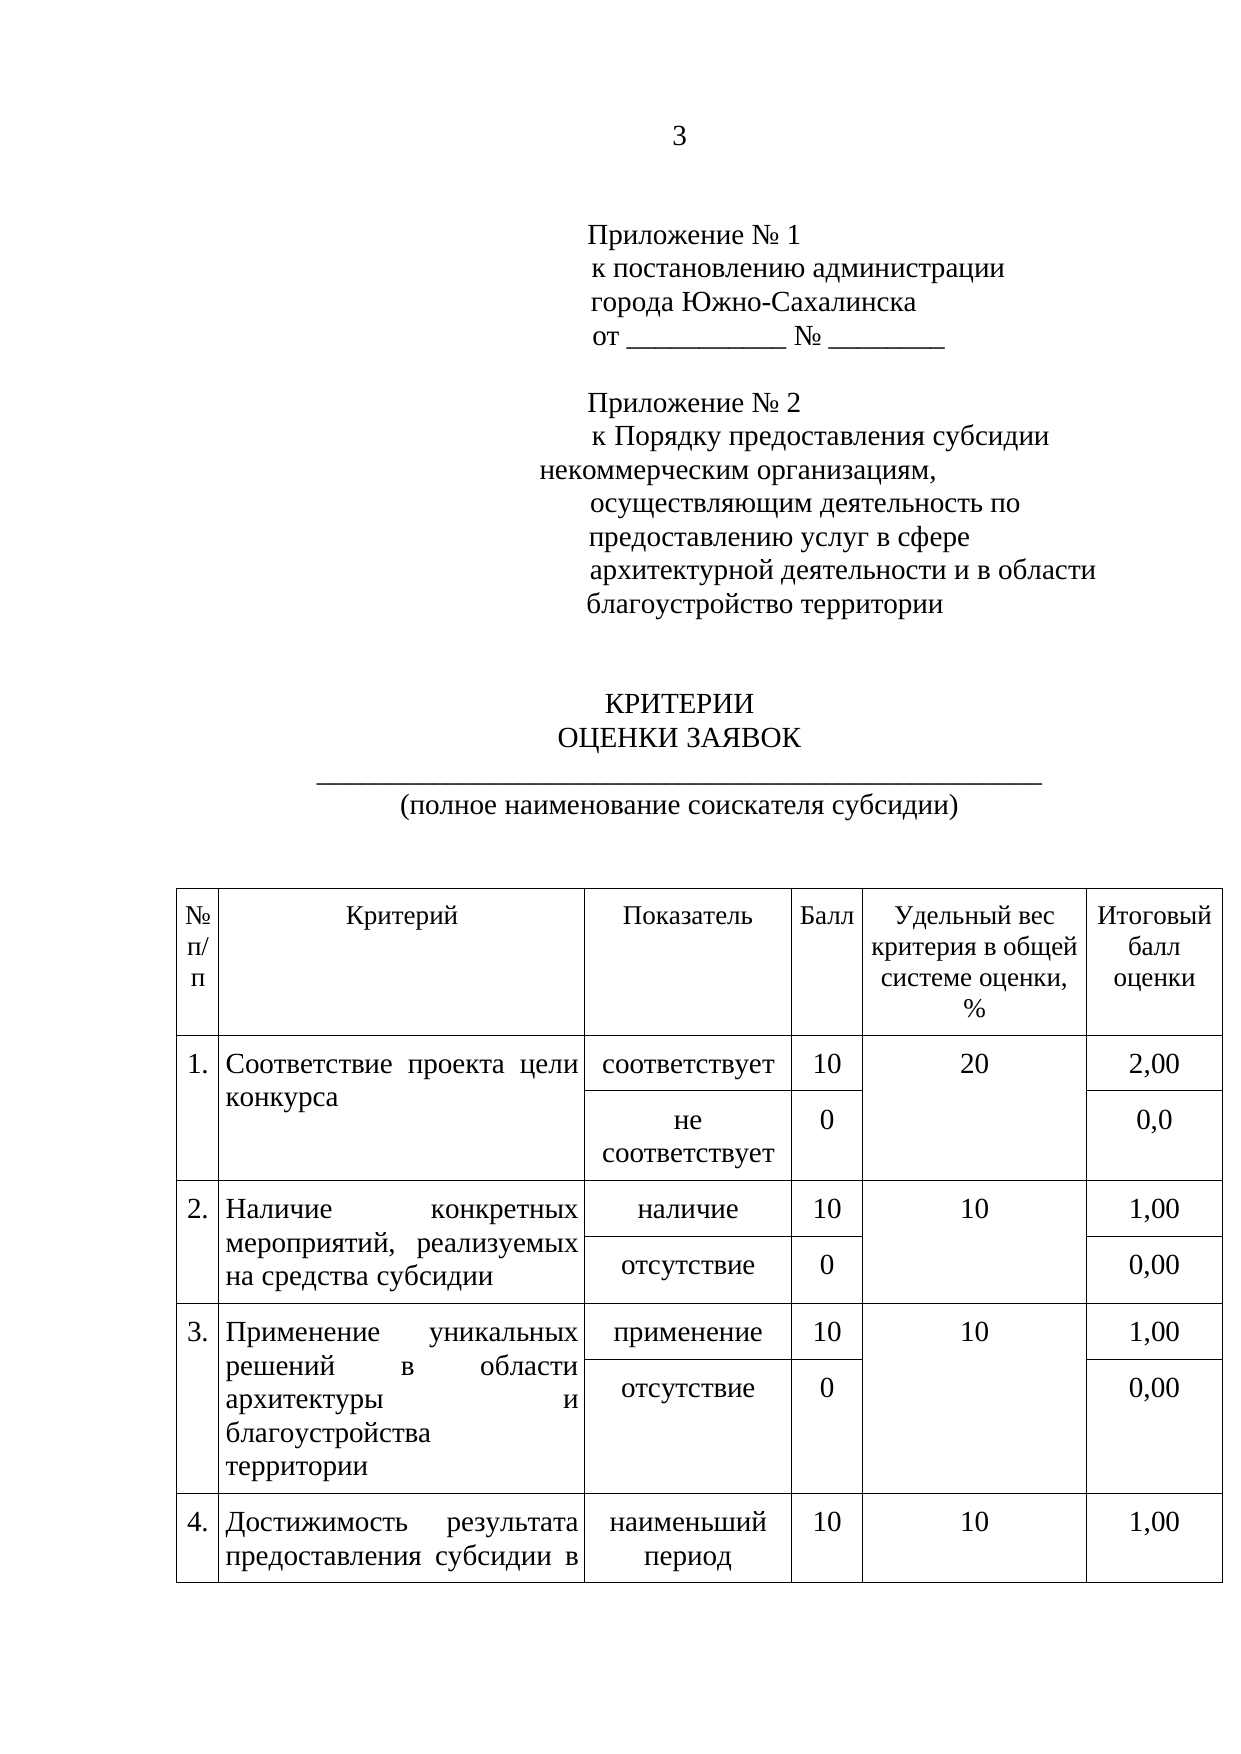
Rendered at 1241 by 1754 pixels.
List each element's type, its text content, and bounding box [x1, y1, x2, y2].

table_header Итоговый балл оценки [1087, 889, 1222, 1034]
table_cell отсутствие [585, 1237, 791, 1303]
table_cell 3. [177, 1304, 218, 1493]
text __________________________________________________ [177, 754, 1181, 787]
table_cell применение [585, 1304, 791, 1358]
text (полное наименование соискателя субсидии) [177, 787, 1181, 821]
text КРИТЕРИИ [177, 687, 1181, 720]
table_cell отсутствие [585, 1360, 791, 1493]
text города Южно-Сахалинска [177, 284, 1181, 318]
table_cell Наличие конкретных мероприятий, реализуемых на средства субсидии [219, 1181, 584, 1303]
text благоустройство территории [177, 586, 1181, 620]
table_header Балл [792, 889, 862, 1034]
table_header Критерий [219, 889, 584, 1034]
text Приложение № 2 [177, 385, 1181, 418]
table_cell 1,00 [1087, 1494, 1222, 1582]
table_header Показатель [585, 889, 791, 1034]
table_cell соответствует [585, 1036, 791, 1090]
table_cell 0 [792, 1237, 862, 1303]
table_cell наличие [585, 1181, 791, 1236]
table_cell 0,0 [1087, 1091, 1222, 1180]
table_cell 1,00 [1087, 1181, 1222, 1236]
text Приложение № 1 [177, 217, 1181, 251]
table_cell 1. [177, 1036, 218, 1180]
table_cell 0 [792, 1360, 862, 1493]
table_cell 20 [863, 1036, 1086, 1180]
text осуществляющим деятельность по [177, 486, 1181, 519]
text ОЦЕНКИ ЗАЯВОК [177, 720, 1181, 754]
text к постановлению администрации [177, 251, 1181, 284]
table_cell 0,00 [1087, 1360, 1222, 1493]
table_cell 10 [863, 1304, 1086, 1493]
table_cell Применение уникальных решений в области архитектуры и благоустройства территории [219, 1304, 584, 1493]
text к Порядку предоставления субсидии [177, 418, 1181, 452]
table_cell Достижимость результата предоставления субсидии в [219, 1494, 584, 1582]
table_cell 1,00 [1087, 1304, 1222, 1358]
table_cell 0 [792, 1091, 862, 1180]
table_cell 2,00 [1087, 1036, 1222, 1090]
table_cell наименьший период [585, 1494, 791, 1582]
table_cell 10 [792, 1494, 862, 1582]
table_cell 10 [792, 1304, 862, 1358]
table_cell 10 [863, 1494, 1086, 1582]
table_cell 10 [792, 1181, 862, 1236]
table_cell 2. [177, 1181, 218, 1303]
text от ___________ № ________ [177, 318, 1181, 351]
table_cell 4. [177, 1494, 218, 1582]
table_header Удельный вес критерия в общей системе оценки, % [863, 889, 1086, 1034]
text некоммерческим организациям, [177, 452, 1181, 486]
table_cell не соответствует [585, 1091, 791, 1180]
table_cell 10 [792, 1036, 862, 1090]
text предоставлению услуг в сфере [177, 519, 1181, 553]
table_header № п/п [177, 889, 218, 1034]
table_cell 0,00 [1087, 1237, 1222, 1303]
table_cell 10 [863, 1181, 1086, 1303]
text архитектурной деятельности и в области [177, 553, 1181, 586]
table_cell Соответствие проекта цели конкурса [219, 1036, 584, 1180]
